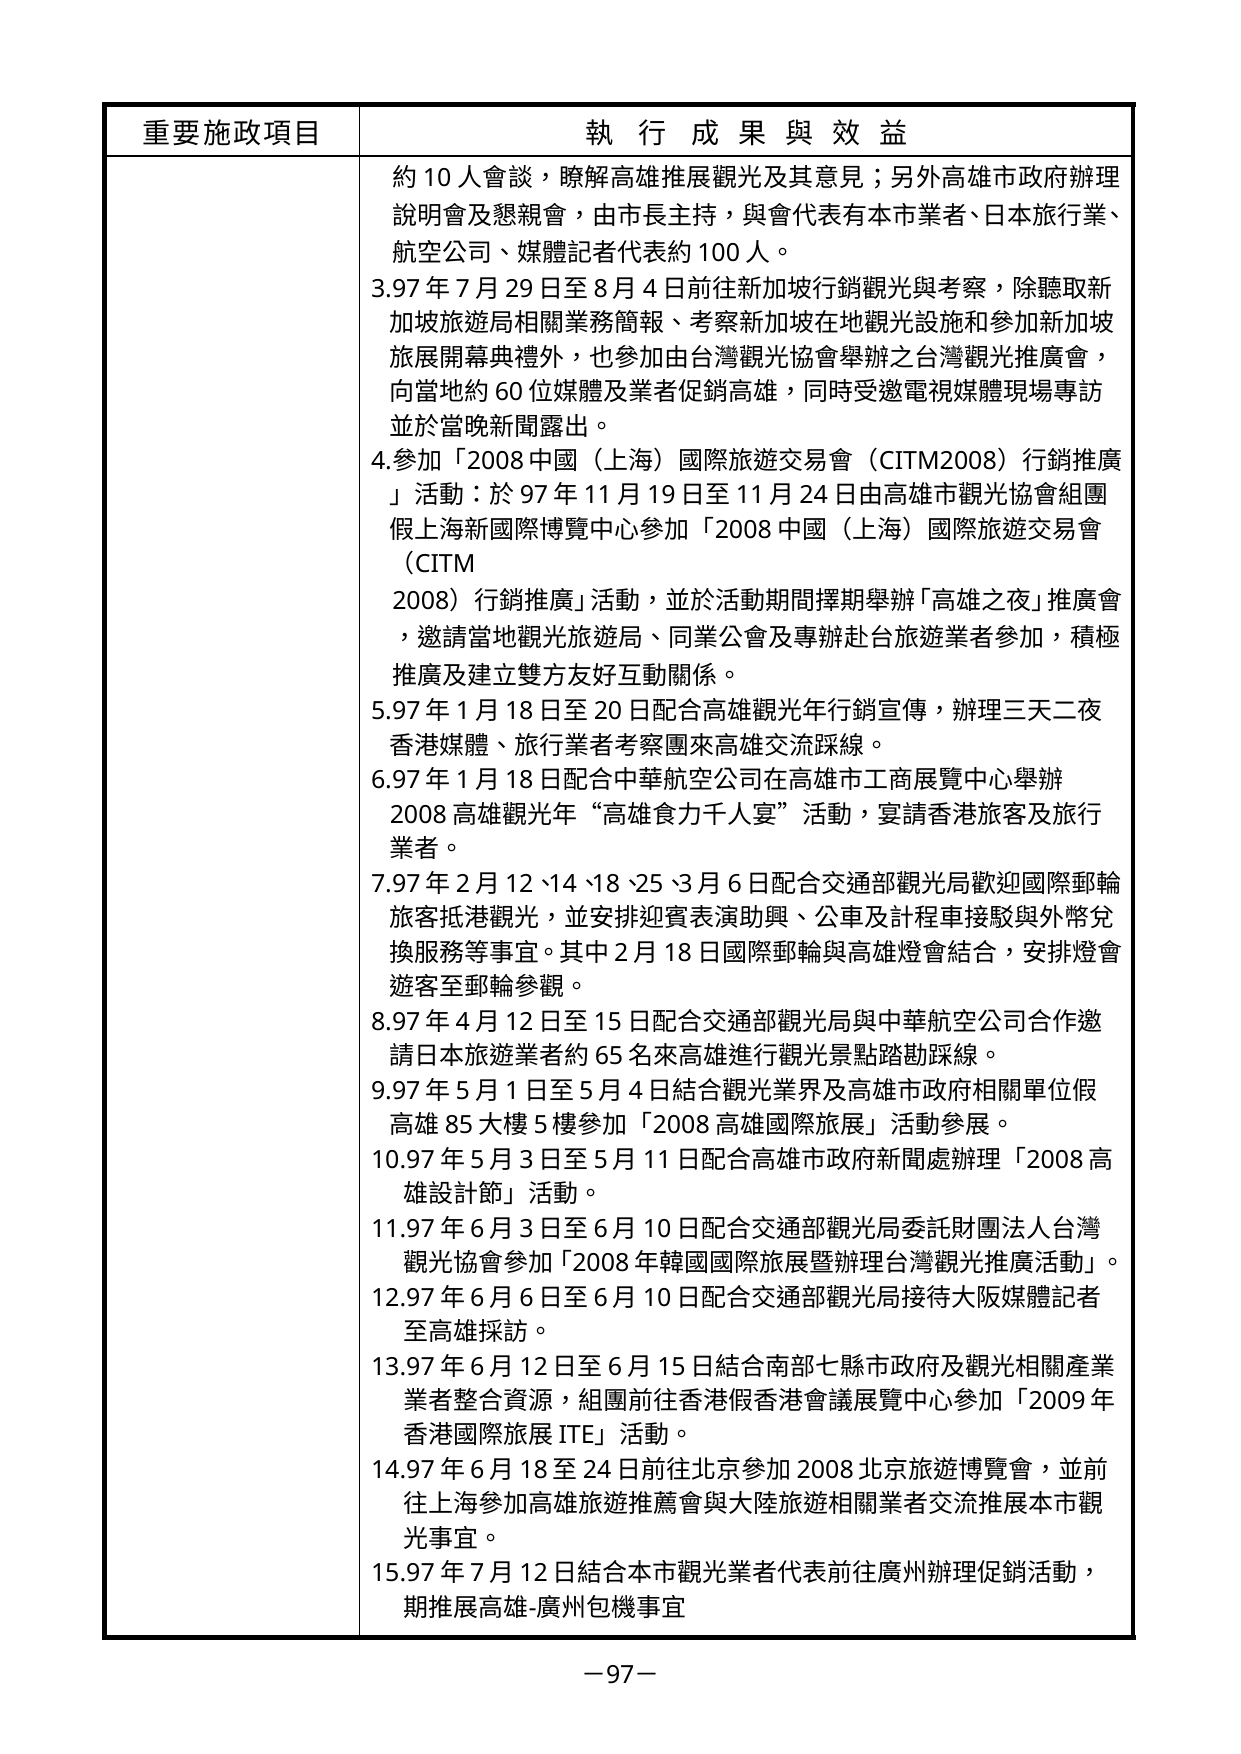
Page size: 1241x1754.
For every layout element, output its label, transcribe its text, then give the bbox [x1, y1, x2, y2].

table_header 執 行 成 果 與 效 益 [360, 107, 1131, 155]
table_header 重要施政項目 [107, 107, 359, 155]
table_cell [107, 157, 359, 1635]
table_cell 約10人會談，瞭解高雄推展觀光及其意見；另外高雄市政府辦理說明會及懇親會，由市長主持，與會代表有本市業者、日本旅行業、航空公司、媒體記者代表約100人。 3.97年7月29日至8月4日前往新加坡行銷觀光與考察，除聽取新加坡旅遊局相關業務簡報、考察新加坡在地觀光設施和參加新加坡旅展開幕典禮外，也參加由台灣觀光協會舉辦之台灣觀光推廣會，向當地約60位媒體及業者促銷高雄，同時受邀電視媒體現場專訪並於當晚新聞露出。 4.參加「2008中國（上海）國際旅遊交易會（CITM2008）行銷推廣」活動：於97年11月19日至11月24日由高雄市觀光協會組團假上海新國際博覽中心參加「2008中國（上海）國際旅遊交易會（CITM 2008）行銷推廣」活動，並於活動期間擇期舉辦「高雄之夜」推廣會，邀請當地觀光旅遊局、同業公會及專辦赴台旅遊業者參加，積極推廣及建立雙方友好互動關係。 5.97年1月18日至20日配合高雄觀光年行銷宣傳，辦理三天二夜香港媒體、旅行業者考察團來高雄交流踩線。 6.97年1月18日配合中華航空公司在高雄市工商展覽中心舉辦2008高雄觀光年“高雄食力千人宴”活動，宴請香港旅客及旅行業者。 7.97年2月12、14、18、25、3月6日配合交通部觀光局歡迎國際郵輪旅客抵港觀光，並安排迎賓表演助興、公車及計程車接駁與外幣兌換服務等事宜。其中2月18日國際郵輪與高雄燈會結合，安排燈會遊客至郵輪參觀。 8.97年4月12日至15日配合交通部觀光局與中華航空公司合作邀請日本旅遊業者約65名來高雄進行觀光景點踏勘踩線。 9.97年5月1日至5月4日結合觀光業界及高雄市政府相關單位假高雄85大樓5樓參加「2008高雄國際旅展」活動參展。 10.97年5月3日至5月11日配合高雄市政府新聞處辦理「2008高雄設計節」活動。 11.97年6月3日至6月10日配合交通部觀光局委託財團法人台灣觀光協會參加「2008年韓國國際旅展暨辦理台灣觀光推廣活動」。 12.97年6月6日至6月10日配合交通部觀光局接待大阪媒體記者至高雄採訪。 13.97年6月12日至6月15日結合南部七縣市政府及觀光相關產業業者整合資源，組團前往香港假香港會議展覽中心參加「2009年香港國際旅展ITE」活動。 14.97年6月18至24日前往北京參加2008北京旅遊博覽會，並前往上海參加高雄旅遊推薦會與大陸旅遊相關業者交流推展本市觀光事宜。 15.97年7月12日結合本市觀光業者代表前往廣州辦理促銷活動，期推展高雄-廣州包機事宜 [360, 157, 1131, 1635]
